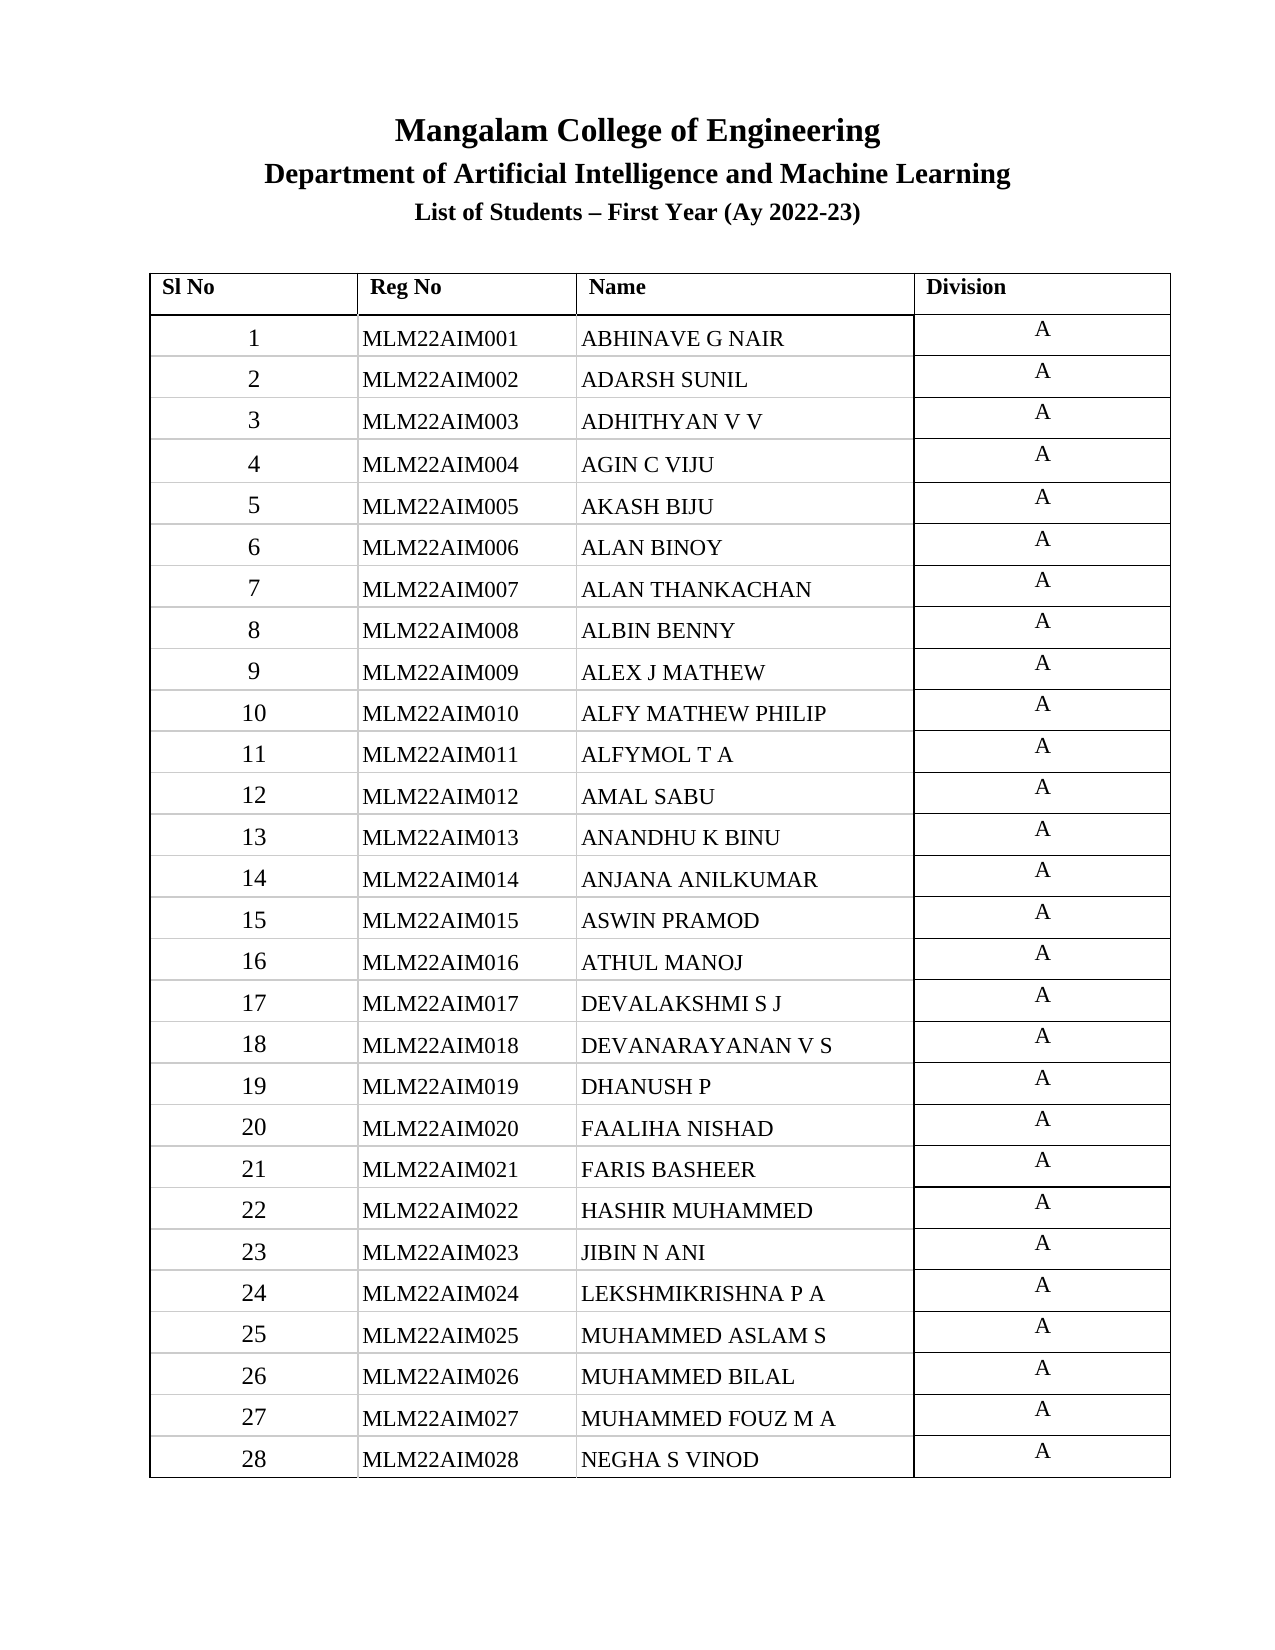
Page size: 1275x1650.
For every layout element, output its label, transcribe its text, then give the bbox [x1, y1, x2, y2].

table_cell A [915, 1063, 1170, 1103]
table_cell A [915, 649, 1170, 689]
table_cell MLM22AIM012 [359, 773, 576, 813]
table_header Division [915, 274, 1170, 314]
table_cell MLM22AIM015 [359, 898, 576, 938]
table_cell 9 [151, 649, 357, 689]
table_cell ADHITHYAN V V [577, 398, 913, 438]
table_cell A [915, 1188, 1170, 1228]
table_cell ALAN BINOY [577, 525, 913, 564]
table_cell A [915, 1353, 1170, 1394]
table_cell A [915, 856, 1170, 896]
table_cell MLM22AIM023 [359, 1230, 576, 1269]
table_cell AMAL SABU [577, 773, 913, 813]
table_cell MLM22AIM009 [359, 649, 576, 689]
table_cell 5 [151, 483, 357, 523]
table_cell HASHIR MUHAMMED [577, 1188, 913, 1228]
table_cell ANANDHU K BINU [577, 815, 913, 855]
table_cell MUHAMMED FOUZ M A [577, 1395, 913, 1435]
table_header Name [577, 274, 914, 314]
table_cell MLM22AIM026 [359, 1354, 576, 1394]
table_cell 24 [151, 1271, 357, 1311]
table_cell MLM22AIM018 [359, 1022, 576, 1062]
table_cell A [915, 607, 1170, 647]
table_cell A [915, 897, 1170, 938]
table_cell MLM22AIM006 [359, 525, 576, 564]
table_cell A [915, 1146, 1170, 1186]
table_cell LEKSHMIKRISHNA P A [577, 1271, 913, 1311]
table_cell A [915, 566, 1170, 606]
table_cell 6 [151, 525, 357, 564]
table_cell 17 [151, 981, 357, 1021]
table_cell A [915, 731, 1170, 772]
table_cell A [915, 939, 1170, 979]
table_cell MLM22AIM010 [359, 691, 576, 730]
table_cell MLM22AIM005 [359, 483, 576, 523]
table_cell ABHINAVE G NAIR [577, 316, 913, 355]
table_cell 26 [151, 1354, 357, 1394]
table_cell ALFY MATHEW PHILIP [577, 691, 913, 730]
table_cell MLM22AIM013 [359, 815, 576, 855]
table_cell A [915, 1270, 1170, 1311]
table_cell MUHAMMED ASLAM S [577, 1312, 913, 1352]
table_cell A [915, 398, 1170, 438]
table_cell ATHUL MANOJ [577, 939, 913, 979]
table_cell A [915, 483, 1170, 523]
table_cell ALFYMOL T A [577, 732, 913, 772]
table_cell MLM22AIM008 [359, 608, 576, 647]
table_cell MLM22AIM002 [359, 357, 576, 397]
table_header Sl No [151, 274, 357, 314]
table_cell MLM22AIM027 [359, 1395, 576, 1435]
table_cell MLM22AIM004 [359, 440, 576, 482]
table_cell MLM22AIM019 [359, 1064, 576, 1103]
table_cell A [915, 1312, 1170, 1352]
table_cell MLM22AIM028 [359, 1437, 576, 1477]
table_cell 16 [151, 939, 357, 979]
table_cell 13 [151, 815, 357, 855]
subtitle Department of Artificial Intelligence and Machine Learning [150, 156, 1125, 190]
table_cell A [915, 356, 1170, 397]
table_cell AKASH BIJU [577, 483, 913, 523]
table_cell A [915, 1436, 1170, 1477]
table_cell ALAN THANKACHAN [577, 566, 913, 606]
table_cell 7 [151, 566, 357, 606]
table_cell MLM22AIM022 [359, 1188, 576, 1228]
table_cell 8 [151, 608, 357, 647]
table_cell 28 [151, 1437, 357, 1477]
table_cell 25 [151, 1312, 357, 1352]
table_cell 14 [151, 856, 357, 896]
table_cell A [915, 814, 1170, 855]
table_cell A [915, 1022, 1170, 1062]
table_cell MLM22AIM021 [359, 1147, 576, 1186]
table_cell A [915, 1105, 1170, 1145]
table_cell 11 [151, 732, 357, 772]
table_cell MLM22AIM011 [359, 732, 576, 772]
subtitle Mangalam College of Engineering [150, 111, 1125, 149]
table_cell 15 [151, 898, 357, 938]
table_header Reg No [358, 274, 576, 314]
table_cell A [915, 1229, 1170, 1269]
subtitle List of Students – First Year (Ay 2022-23) [150, 197, 1125, 226]
table_cell A [915, 980, 1170, 1021]
table_cell 3 [151, 398, 357, 438]
table_cell NEGHA S VINOD [577, 1437, 913, 1477]
table_cell A [915, 773, 1170, 813]
table_cell MLM22AIM016 [359, 939, 576, 979]
table_cell 18 [151, 1022, 357, 1062]
table_cell 4 [151, 440, 357, 482]
table_cell 19 [151, 1064, 357, 1103]
table_cell FARIS BASHEER [577, 1147, 913, 1186]
table_cell 23 [151, 1230, 357, 1269]
table_cell A [915, 439, 1170, 482]
table_cell MUHAMMED BILAL [577, 1354, 913, 1394]
table_cell MLM22AIM020 [359, 1105, 576, 1145]
table_cell MLM22AIM024 [359, 1271, 576, 1311]
table_cell ALBIN BENNY [577, 608, 913, 647]
table_cell 2 [151, 357, 357, 397]
table_cell A [915, 315, 1170, 355]
table_cell 20 [151, 1105, 357, 1145]
table_cell MLM22AIM017 [359, 981, 576, 1021]
table_cell A [915, 1395, 1170, 1435]
table_cell DEVANARAYANAN V S [577, 1022, 913, 1062]
table_cell MLM22AIM001 [359, 316, 576, 355]
table_cell MLM22AIM014 [359, 856, 576, 896]
table_cell A [915, 524, 1170, 564]
table_cell ALEX J MATHEW [577, 649, 913, 689]
table_cell 22 [151, 1188, 357, 1228]
table_cell MLM22AIM007 [359, 566, 576, 606]
table_cell DEVALAKSHMI S J [577, 981, 913, 1021]
table_cell 1 [151, 316, 357, 355]
table_cell ADARSH SUNIL [577, 357, 913, 397]
table_cell ANJANA ANILKUMAR [577, 856, 913, 896]
table_cell JIBIN N ANI [577, 1230, 913, 1269]
table_cell 10 [151, 691, 357, 730]
table_cell 21 [151, 1147, 357, 1186]
table_cell A [915, 690, 1170, 730]
table_cell ASWIN PRAMOD [577, 898, 913, 938]
table_cell FAALIHA NISHAD [577, 1105, 913, 1145]
table_cell AGIN C VIJU [577, 440, 913, 482]
table_cell MLM22AIM025 [359, 1312, 576, 1352]
table_cell MLM22AIM003 [359, 398, 576, 438]
table_cell 27 [151, 1395, 357, 1435]
table_cell DHANUSH P [577, 1064, 913, 1103]
table_cell 12 [151, 773, 357, 813]
